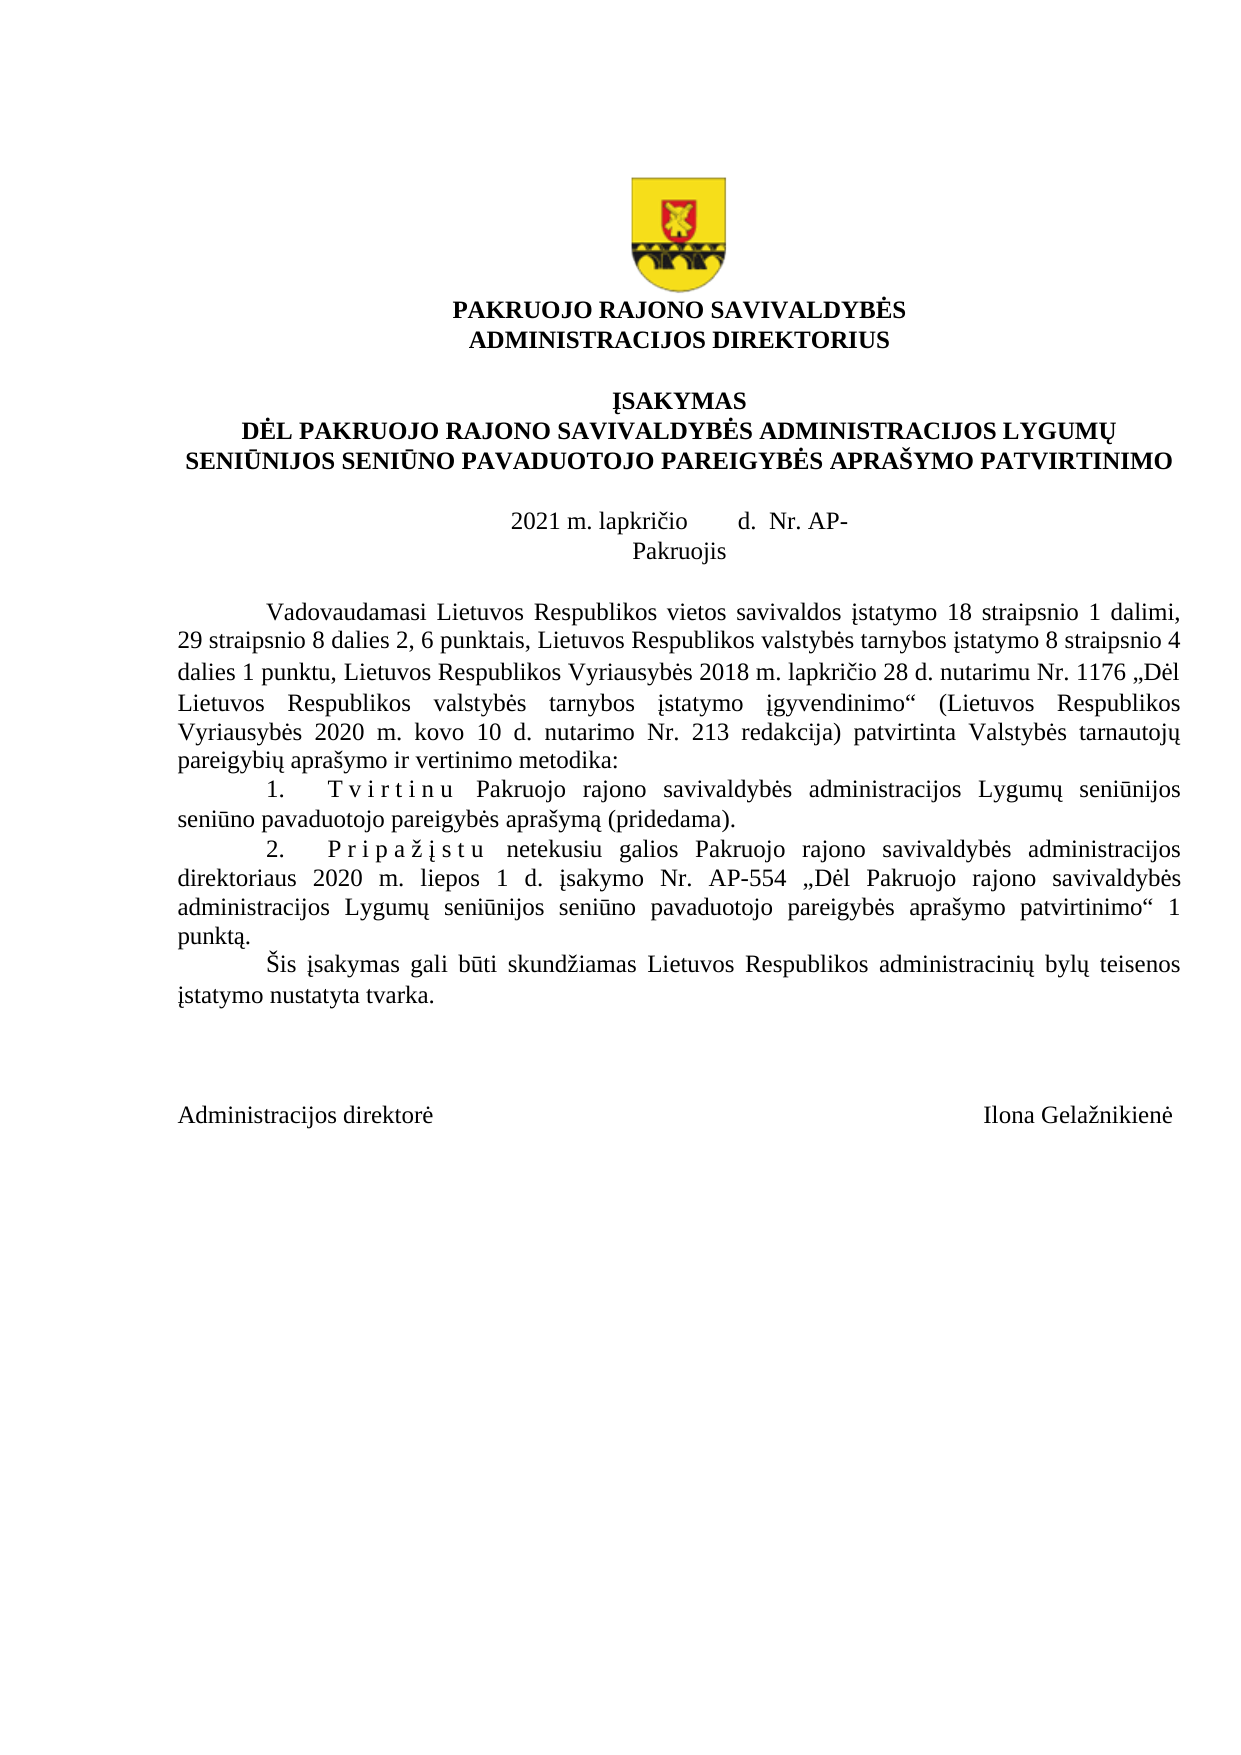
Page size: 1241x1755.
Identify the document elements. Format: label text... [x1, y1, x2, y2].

text ADMINISTRACIJOS DIREKTORIUS [177, 326, 1181, 354]
text 2. Pripažįstu netekusiu galios Pakruojo rajono savivaldybės administracijos direktoriaus 2020 m. liepos 1 d. įsakymo Nr. AP-554 „Dėl Pakruojo rajono savivaldybės administracijos Lygumų seniūnijos seniūno pavaduotojo pareigybės aprašymo patvirtinimo“ 1 punktą. [177, 834, 1181, 949]
text Šis įsakymas gali būti skundžiamas Lietuvos Respublikos administracinių bylų teisenos įstatymo nustatyta tvarka. [177, 949, 1181, 1008]
text 1. Tvirtinu Pakruojo rajono savivaldybės administracijos Lygumų seniūnijos seniūno pavaduotojo pareigybės aprašymą (pridedama). [177, 774, 1181, 833]
text Administracijos direktorė Ilona Gelažnikienė [177, 1100, 1181, 1129]
text Vadovaudamasi Lietuvos Respublikos vietos savivaldos įstatymo 18 straipsnio 1 dalimi, 29 straipsnio 8 dalies 2, 6 punktais, Lietuvos Respublikos valstybės tarnybos įstatymo 8 straipsnio 4 dalies 1 punktu, Lietuvos Respublikos Vyriausybės 2018 m. lapkričio 28 d. nutarimu Nr. 1176 „Dėl Lietuvos Respublikos valstybės tarnybos įstatymo įgyvendinimo“ (Lietuvos Respublikos Vyriausybės 2020 m. kovo 10 d. nutarimo Nr. 213 redakcija) patvirtinta Valstybės tarnautojų pareigybių aprašymo ir vertinimo metodika: [177, 597, 1181, 774]
text DĖL PAKRUOJO RAJONO SAVIVALDYBĖS ADMINISTRACIJOS LYGUMŲ SENIŪNIJOS SENIŪNO PAVADUOTOJO PAREIGYBĖS APRAŠYMO PATVIRTINIMO [177, 416, 1181, 475]
text 2021 m. lapkričio d. Nr. AP- [177, 506, 1181, 535]
text Pakruojis [177, 536, 1181, 565]
text ĮSAKYMAS [177, 386, 1181, 414]
text PAKRUOJO RAJONO SAVIVALDYBĖS [177, 296, 1181, 324]
